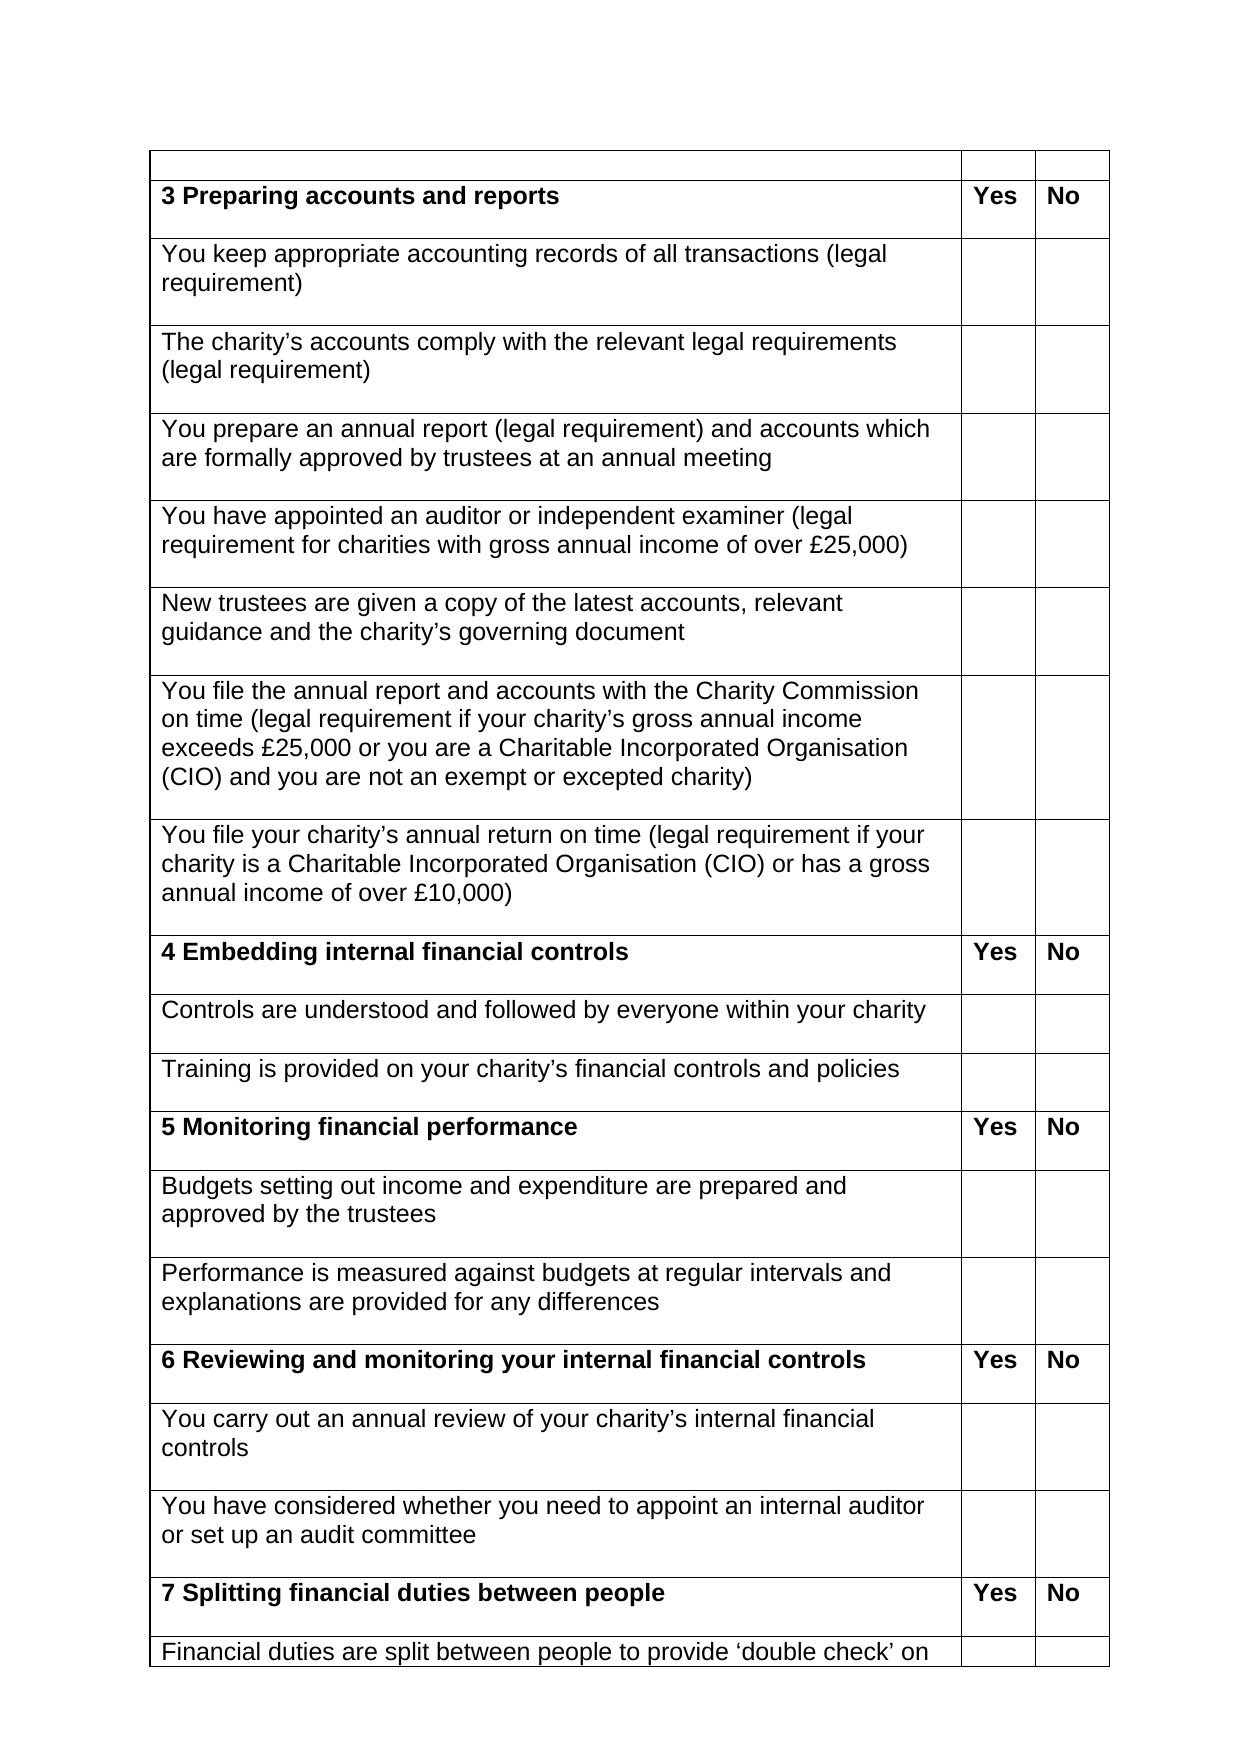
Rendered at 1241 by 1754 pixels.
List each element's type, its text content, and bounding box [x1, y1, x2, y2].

table_cell [962, 1258, 1035, 1344]
table_cell You keep appropriate accounting records of all transactions (legal requirement) [151, 239, 961, 325]
table_cell You carry out an annual review of your charity’s internal financial controls [151, 1404, 961, 1490]
table_cell You have considered whether you need to appoint an internal auditor or set up an audit committee [151, 1491, 961, 1577]
table_cell You prepare an annual report (legal requirement) and accounts which are formally approved by trustees at an annual meeting [151, 414, 961, 500]
table_cell Yes [962, 936, 1035, 994]
table_cell [962, 995, 1035, 1052]
table_cell [1036, 326, 1109, 413]
table_cell Budgets setting out income and expenditure are prepared and approved by the trustees [151, 1171, 961, 1257]
table_cell You file the annual report and accounts with the Charity Commission on time (legal requirement if your charity’s gross annual income exceeds £25,000 or you are a Charitable Incorporated Organisation (CIO) and you are not an exempt or excepted charity) [151, 676, 961, 819]
table_cell [962, 151, 1035, 180]
table_cell [1036, 239, 1109, 325]
table_cell [962, 1637, 1035, 1666]
table_cell [962, 588, 1035, 674]
table_cell [1036, 1171, 1109, 1257]
table_cell Financial duties are split between people to provide ‘double check’ on [151, 1637, 961, 1666]
table_cell [1036, 995, 1109, 1052]
table_cell [962, 820, 1035, 935]
table_cell [1036, 676, 1109, 819]
table_cell Yes [962, 181, 1035, 238]
table_cell Yes [962, 1345, 1035, 1403]
table_cell The charity’s accounts comply with the relevant legal requirements (legal requirement) [151, 326, 961, 413]
table_cell [962, 676, 1035, 819]
table_cell [1036, 501, 1109, 587]
table_cell No [1036, 1345, 1109, 1403]
table_cell [1036, 151, 1109, 180]
table_cell Yes [962, 1112, 1035, 1169]
table_cell [962, 1404, 1035, 1490]
table_cell No [1036, 1578, 1109, 1636]
table_cell [151, 151, 961, 180]
table_cell [1036, 1404, 1109, 1490]
table_cell [962, 414, 1035, 500]
table_cell [962, 1491, 1035, 1577]
table_cell Controls are understood and followed by everyone within your charity [151, 995, 961, 1052]
table_cell 5 Monitoring financial performance [151, 1112, 961, 1169]
table_cell [1036, 588, 1109, 674]
table_cell [1036, 414, 1109, 500]
table_cell [962, 1054, 1035, 1111]
table_cell Performance is measured against budgets at regular intervals and explanations are provided for any differences [151, 1258, 961, 1344]
table_cell You have appointed an auditor or independent examiner (legal requirement for charities with gross annual income of over £25,000) [151, 501, 961, 587]
table_cell 4 Embedding internal financial controls [151, 936, 961, 994]
table_cell [1036, 1054, 1109, 1111]
table_cell You file your charity’s annual return on time (legal requirement if your charity is a Charitable Incorporated Organisation (CIO) or has a gross annual income of over £10,000) [151, 820, 961, 935]
table_cell [962, 1171, 1035, 1257]
table_cell No [1036, 936, 1109, 994]
table_cell [962, 501, 1035, 587]
table_cell [1036, 1637, 1109, 1666]
table_cell 6 Reviewing and monitoring your internal financial controls [151, 1345, 961, 1403]
table_cell [962, 326, 1035, 413]
table_cell New trustees are given a copy of the latest accounts, relevant guidance and the charity’s governing document [151, 588, 961, 674]
table_cell No [1036, 181, 1109, 238]
table_cell 3 Preparing accounts and reports [151, 181, 961, 238]
table_cell Yes [962, 1578, 1035, 1636]
table_cell Training is provided on your charity’s financial controls and policies [151, 1054, 961, 1111]
table_cell 7 Splitting financial duties between people [151, 1578, 961, 1636]
table_cell No [1036, 1112, 1109, 1169]
table_cell [962, 239, 1035, 325]
table_cell [1036, 1258, 1109, 1344]
table_cell [1036, 820, 1109, 935]
table_cell [1036, 1491, 1109, 1577]
